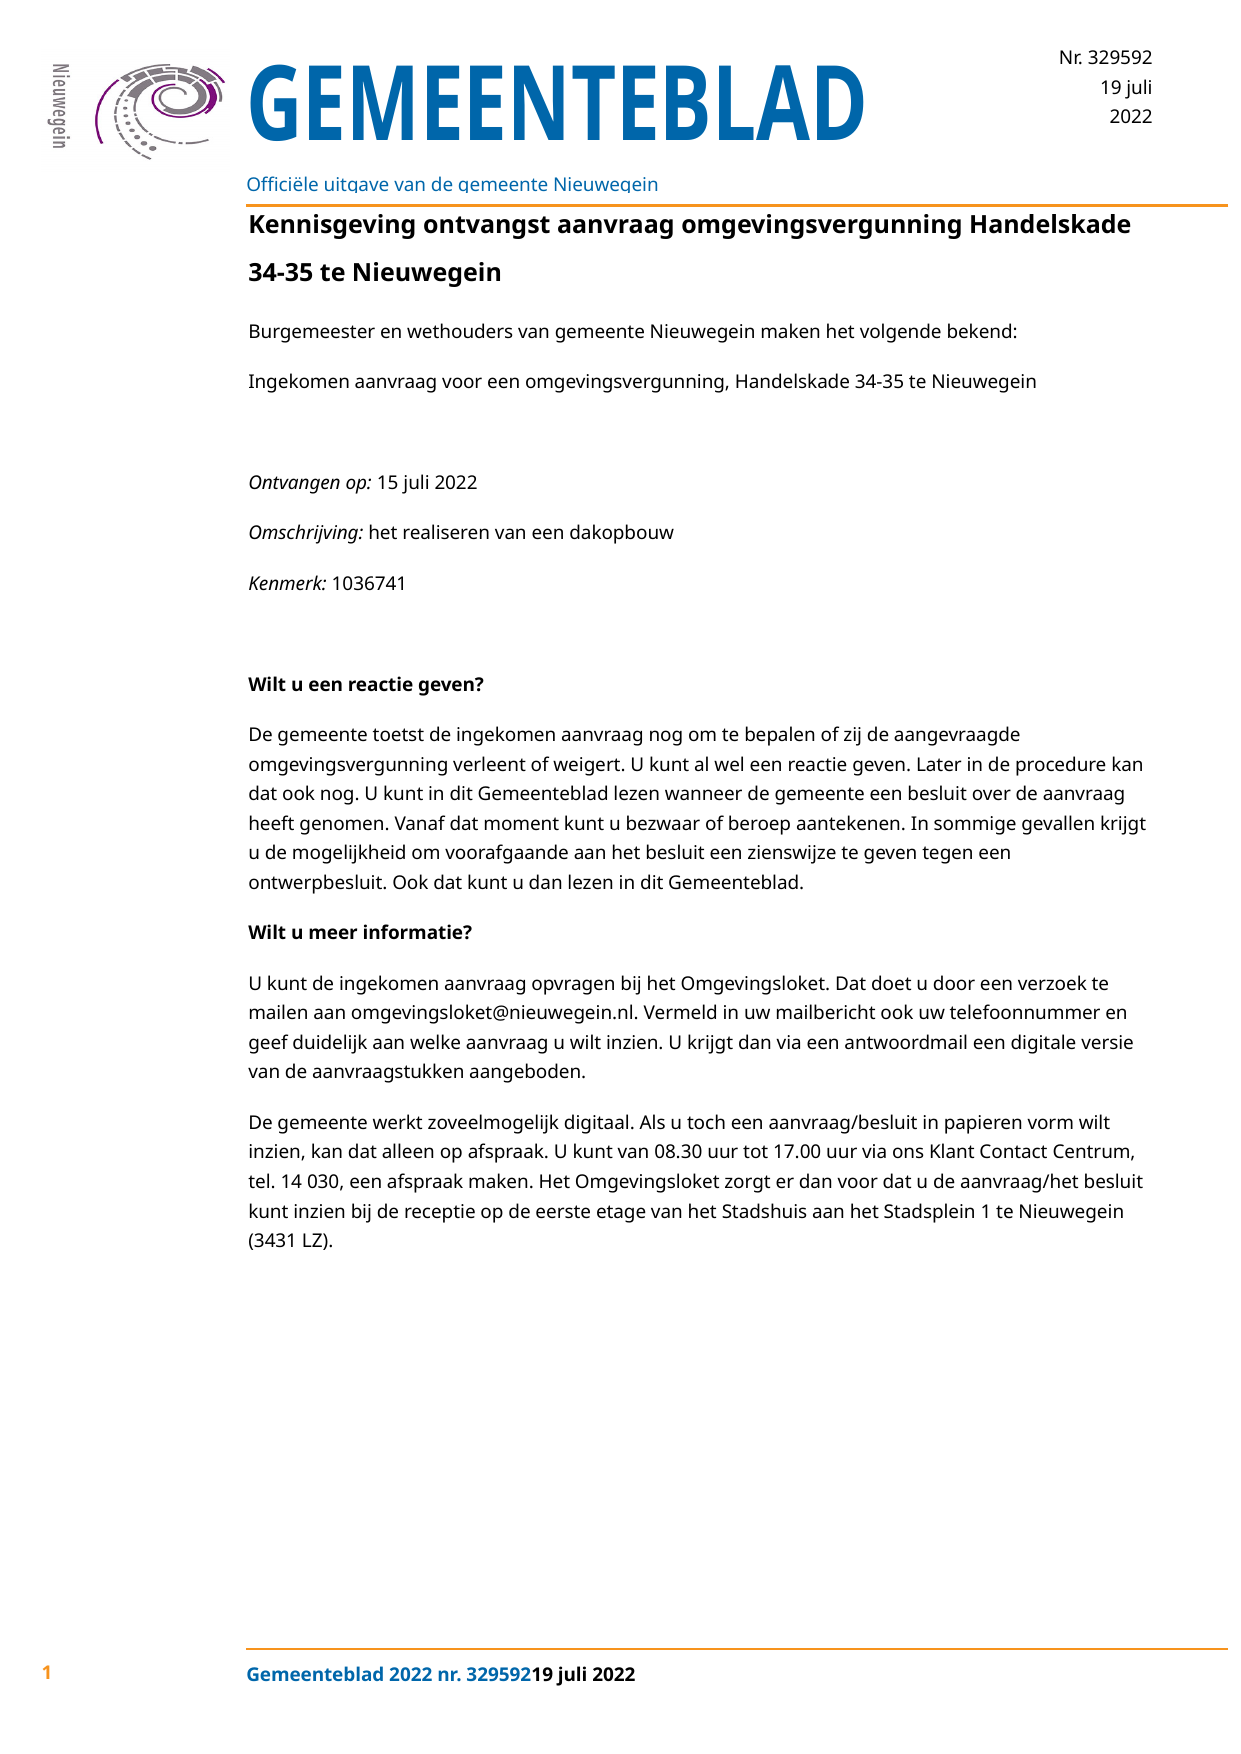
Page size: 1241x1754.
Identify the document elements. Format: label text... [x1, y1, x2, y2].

text De gemeente toetst de ingekomen aanvraag nog om te bepalen of zij de aangevraagde omgevingsvergunning verleent of weigert. U kunt al wel een reactie geven. Later in de procedure kan dat ook nog. U kunt in dit Gemeenteblad lezen wanneer de gemeente een besluit over de aanvraag heeft genomen. Vanaf dat moment kunt u bezwaar of beroep aantekenen. In sommige gevallen krijgt u de mogelijkheid om voorafgaande aan het besluit een zienswijze te geven tegen een ontwerpbesluit. Ook dat kunt u dan lezen in dit Gemeenteblad. [248, 721, 1152, 895]
text De gemeente werkt zoveelmogelijk digitaal. Als u toch een aanvraag/besluit in papieren vorm wilt inzien, kan dat alleen op afspraak. U kunt van 08.30 uur tot 17.00 uur via ons Klant Contact Centrum, tel. 14 030, een afspraak maken. Het Omgevingsloket zorgt er dan voor dat u de aanvraag/het besluit kunt inzien bij de receptie op de eerste etage van het Stadshuis aan het Stadsplein 1 te Nieuwegein (3431 LZ). [248, 1109, 1152, 1253]
text Burgemeester en wethouders van gemeente Nieuwegein maken het volgende bekend: [248, 318, 1152, 344]
text Ingekomen aanvraag voor een omgevingsvergunning, Handelskade 34-35 te Nieuwegein [248, 368, 1152, 394]
text U kunt de ingekomen aanvraag opvragen bij het Omgevingsloket. Dat doet u door een verzoek te mailen aan omgevingsloket@nieuwegein.nl. Vermeld in uw mailbericht ook uw telefoonnummer en geef duidelijk aan welke aanvraag u wilt inzien. U krijgt dan via een antwoordmail een digitale versie van de aanvraagstukken aangeboden. [248, 970, 1152, 1084]
picture [41, 47, 231, 172]
text Wilt u een reactie geven? [248, 671, 1152, 697]
text Kennisgeving ontvangst aanvraag omgevingsvergunning Handelskade 34-35 te Nieuwegein [248, 207, 1152, 288]
text Omschrijving: het realiseren van een dakopbouw [248, 519, 1152, 545]
text Wilt u meer informatie? [248, 919, 1152, 945]
text Ontvangen op: 15 juli 2022 [248, 469, 1152, 495]
text Kenmerk: 1036741 [248, 570, 1152, 596]
